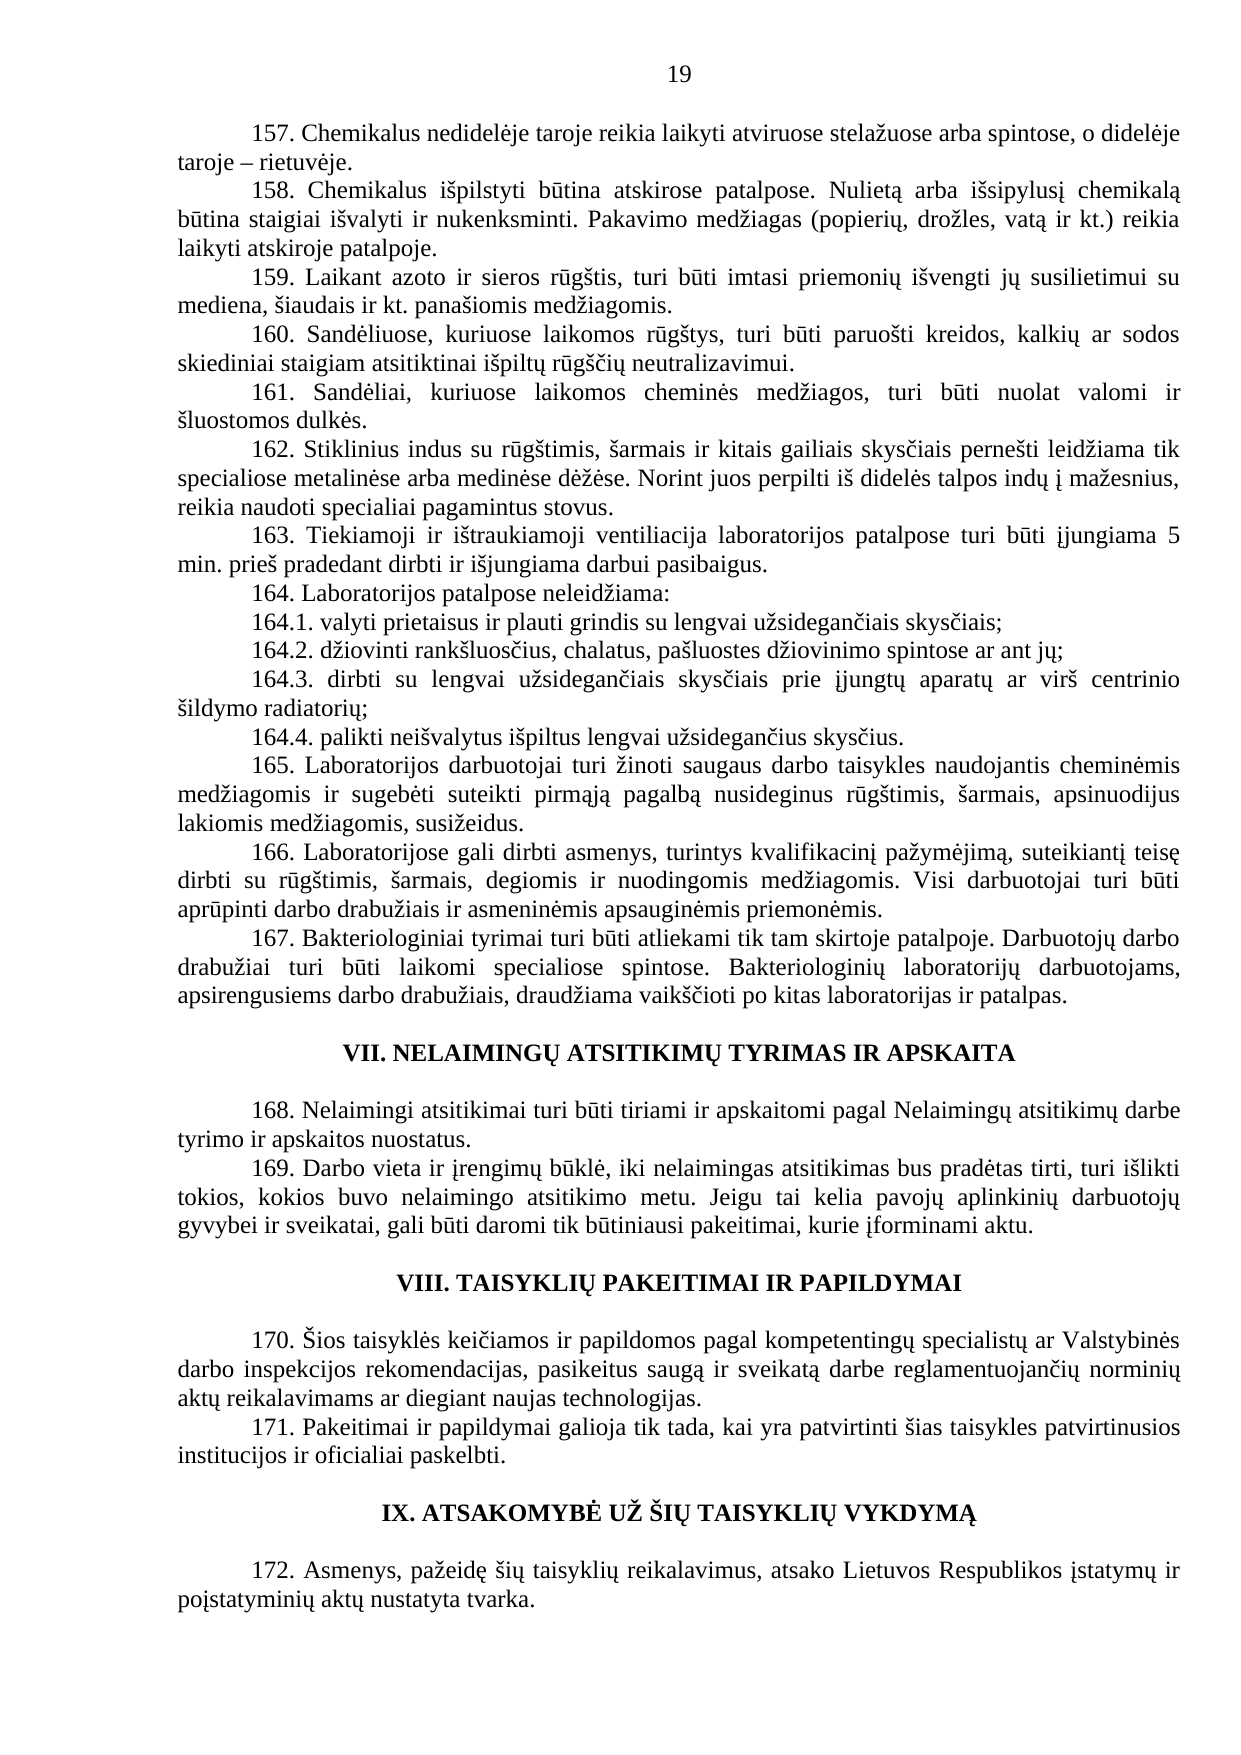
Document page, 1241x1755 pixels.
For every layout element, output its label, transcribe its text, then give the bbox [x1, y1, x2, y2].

text 160. Sandėliuose, kuriuose laikomos rūgštys, turi būti paruošti kreidos, kalkių ar sodos skiediniai staigiam atsitiktinai išpiltų rūgščių neutralizavimui. [177, 319, 1181, 377]
text 170. Šios taisyklės keičiamos ir papildomos pagal kompetentingų specialistų ar Valstybinės darbo inspekcijos rekomendacijas, pasikeitus saugą ir sveikatą darbe reglamentuojančių norminių aktų reikalavimams ar diegiant naujas technologijas. [177, 1326, 1181, 1412]
text 164. Laboratorijos patalpose neleidžiama: [177, 578, 1181, 607]
text 164.1. valyti prietaisus ir plauti grindis su lengvai užsidegančiais skysčiais; [177, 607, 1181, 636]
text 172. Asmenys, pažeidę šių taisyklių reikalavimus, atsako Lietuvos Respublikos įstatymų ir poįstatyminių aktų nustatyta tvarka. [177, 1556, 1181, 1613]
text 161. Sandėliai, kuriuose laikomos cheminės medžiagos, turi būti nuolat valomi ir šluostomos dulkės. [177, 377, 1181, 434]
text 166. Laboratorijose gali dirbti asmenys, turintys kvalifikacinį pažymėjimą, suteikiantį teisę dirbti su rūgštimis, šarmais, degiomis ir nuodingomis medžiagomis. Visi darbuotojai turi būti aprūpinti darbo drabužiais ir asmeninėmis apsauginėmis priemonėmis. [177, 837, 1181, 923]
text 158. Chemikalus išpilstyti būtina atskirose patalpose. Nulietą arba išsipylusį chemikalą būtina staigiai išvalyti ir nukenksminti. Pakavimo medžiagas (popierių, drožles, vatą ir kt.) reikia laikyti atskiroje patalpoje. [177, 176, 1181, 262]
text 165. Laboratorijos darbuotojai turi žinoti saugaus darbo taisykles naudojantis cheminėmis medžiagomis ir sugebėti suteikti pirmąją pagalbą nusideginus rūgštimis, šarmais, apsinuodijus lakiomis medžiagomis, susižeidus. [177, 751, 1181, 837]
text 167. Bakteriologiniai tyrimai turi būti atliekami tik tam skirtoje patalpoje. Darbuotojų darbo drabužiai turi būti laikomi specialiose spintose. Bakteriologinių laboratorijų darbuotojams, apsirengusiems darbo drabužiais, draudžiama vaikščioti po kitas laboratorijas ir patalpas. [177, 923, 1181, 1009]
text 169. Darbo vieta ir įrengimų būklė, iki nelaimingas atsitikimas bus pradėtas tirti, turi išlikti tokios, kokios buvo nelaimingo atsitikimo metu. Jeigu tai kelia pavojų aplinkinių darbuotojų gyvybei ir sveikatai, gali būti daromi tik būtiniausi pakeitimai, kurie įforminami aktu. [177, 1153, 1181, 1239]
text 162. Stiklinius indus su rūgštimis, šarmais ir kitais gailiais skysčiais pernešti leidžiama tik specialiose metalinėse arba medinėse dėžėse. Norint juos perpilti iš didelės talpos indų į mažesnius, reikia naudoti specialiai pagamintus stovus. [177, 434, 1181, 521]
text 164.4. palikti neišvalytus išpiltus lengvai užsidegančius skysčius. [177, 722, 1181, 751]
text 157. Chemikalus nedidelėje taroje reikia laikyti atviruose stelažuose arba spintose, o didelėje taroje – rietuvėje. [177, 118, 1181, 176]
text IX. Atsakomybė už šių taisyklių vykdymą [177, 1498, 1181, 1527]
text VIII. Taisyklių pakeitimai ir papildymai [177, 1268, 1181, 1297]
text 163. Tiekiamoji ir ištraukiamoji ventiliacija laboratorijos patalpose turi būti įjungiama 5 min. prieš pradedant dirbti ir išjungiama darbui pasibaigus. [177, 521, 1181, 578]
text VII. nelaimingų atsitikimų tyrimas ir APSKAITA [177, 1038, 1181, 1067]
text 159. Laikant azoto ir sieros rūgštis, turi būti imtasi priemonių išvengti jų susilietimui su mediena, šiaudais ir kt. panašiomis medžiagomis. [177, 262, 1181, 319]
text 164.2. džiovinti rankšluosčius, chalatus, pašluostes džiovinimo spintose ar ant jų; [177, 636, 1181, 664]
text 168. Nelaimingi atsitikimai turi būti tiriami ir apskaitomi pagal Nelaimingų atsitikimų darbe tyrimo ir apskaitos nuostatus. [177, 1096, 1181, 1153]
text 171. Pakeitimai ir papildymai galioja tik tada, kai yra patvirtinti šias taisykles patvirtinusios institucijos ir oficialiai paskelbti. [177, 1412, 1181, 1469]
text 164.3. dirbti su lengvai užsidegančiais skysčiais prie įjungtų aparatų ar virš centrinio šildymo radiatorių; [177, 664, 1181, 722]
